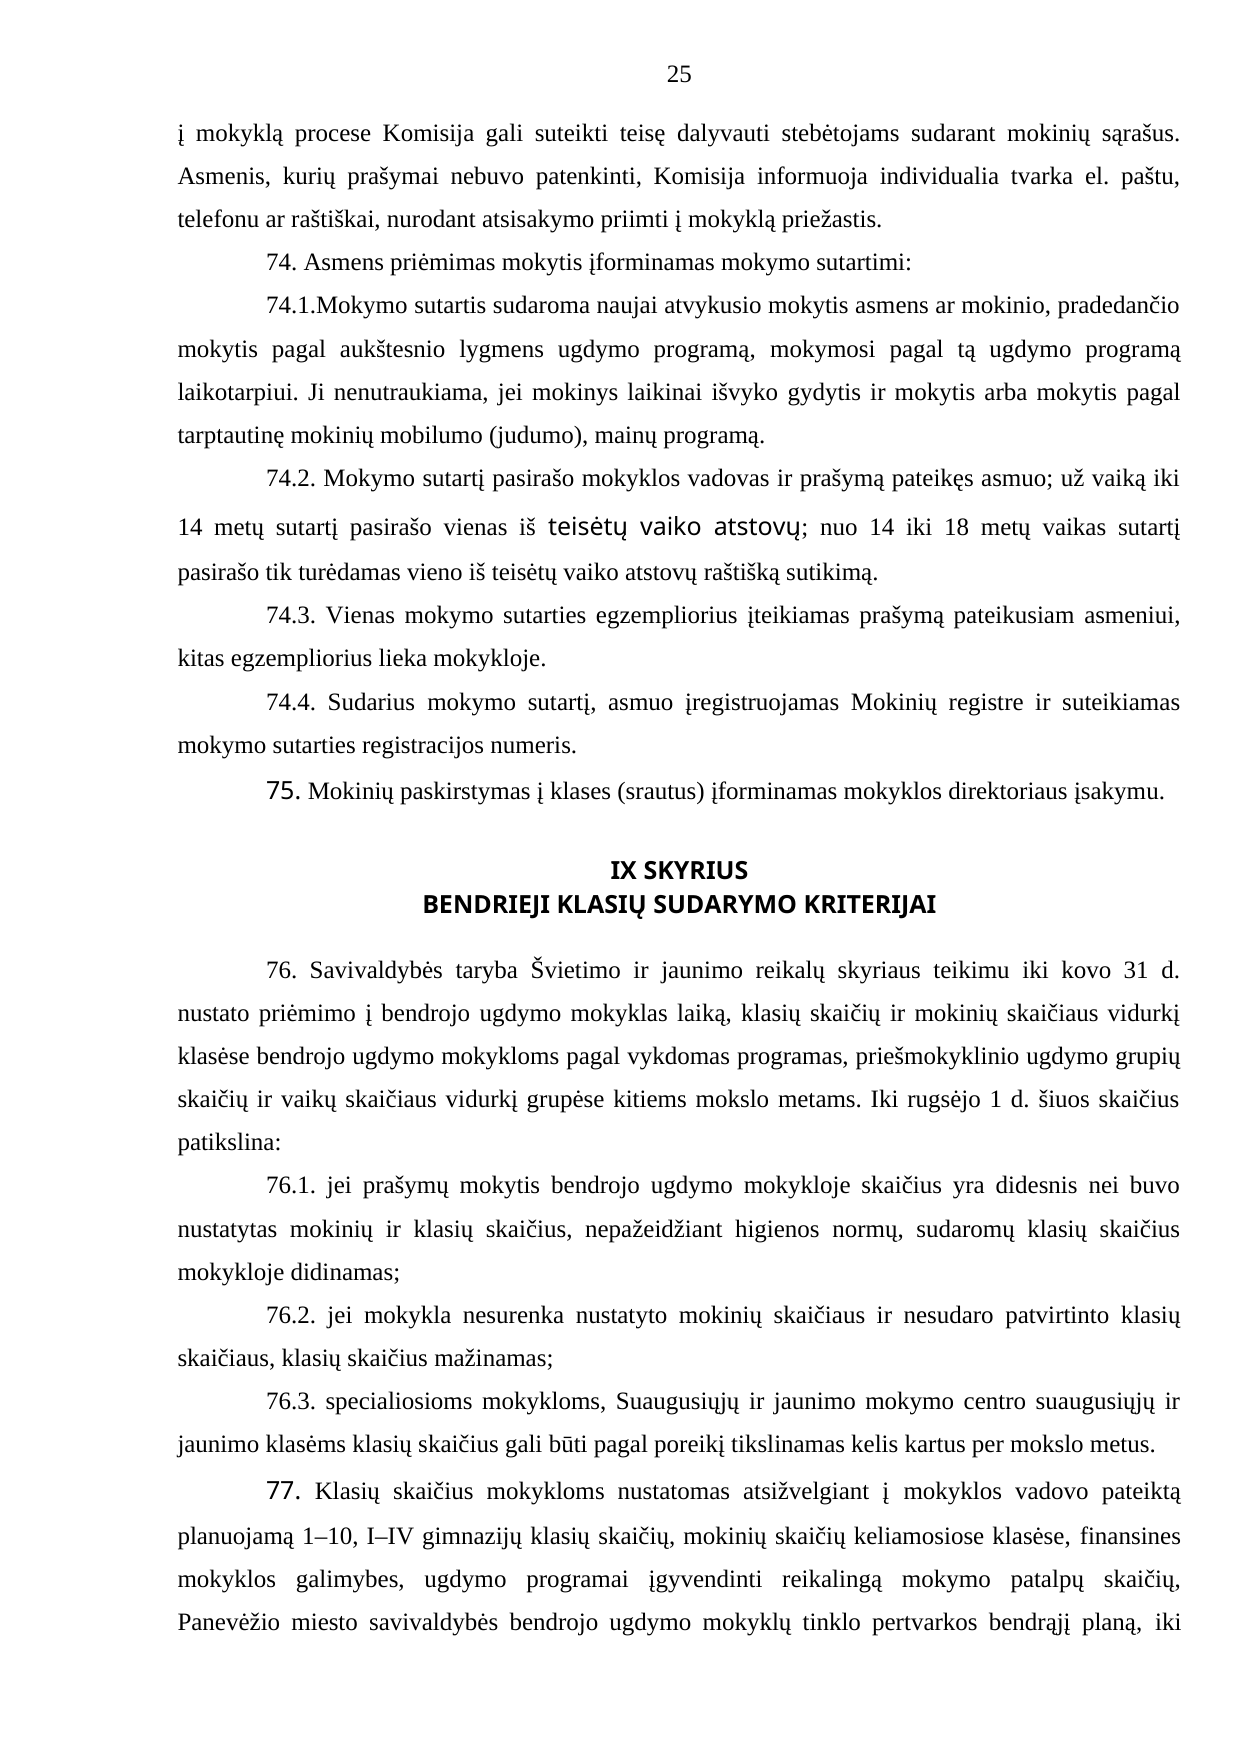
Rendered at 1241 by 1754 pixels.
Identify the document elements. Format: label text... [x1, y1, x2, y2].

text 76. Savivaldybės taryba Švietimo ir jaunimo reikalų skyriaus teikimu iki kovo 31 d. nustato priėmimo į bendrojo ugdymo mokyklas laiką, klasių skaičių ir mokinių skaičiaus vidurkį klasėse bendrojo ugdymo mokykloms pagal vykdomas programas, priešmokyklinio ugdymo grupių skaičių ir vaikų skaičiaus vidurkį grupėse kitiems mokslo metams. Iki rugsėjo 1 d. šiuos skaičius patikslina: [177, 955, 1181, 1156]
text 74. Asmens priėmimas mokytis įforminamas mokymo sutartimi: [177, 247, 1181, 276]
text 75. Mokinių paskirstymas į klases (srautus) įforminamas mokyklos direktoriaus įsakymu. [177, 773, 1181, 807]
text 74.4. Sudarius mokymo sutartį, asmuo įregistruojamas Mokinių registre ir suteikiamas mokymo sutarties registracijos numeris. [177, 687, 1181, 758]
text 74.1.Mokymo sutartis sudaroma naujai atvykusio mokytis asmens ar mokinio, pradedančio mokytis pagal aukštesnio lygmens ugdymo programą, mokymosi pagal tą ugdymo programą laikotarpiui. Ji nenutraukiama, jei mokinys laikinai išvyko gydytis ir mokytis arba mokytis pagal tarptautinę mokinių mobilumo (judumo), mainų programą. [177, 291, 1181, 449]
text BENDRIEJI KLASIŲ SUDARYMO KRITERIJAI [177, 887, 1181, 921]
text 74.3. Vienas mokymo sutarties egzempliorius įteikiamas prašymą pateikusiam asmeniui, kitas egzempliorius lieka mokykloje. [177, 600, 1181, 672]
text 74.2. Mokymo sutartį pasirašo mokyklos vadovas ir prašymą pateikęs asmuo; už vaiką iki 14 metų sutartį pasirašo vienas iš teisėtų vaiko atstovų; nuo 14 iki 18 metų vaikas sutartį pasirašo tik turėdamas vieno iš teisėtų vaiko atstovų raštišką sutikimą. [177, 463, 1181, 586]
text 76.2. jei mokykla nesurenka nustatyto mokinių skaičiaus ir nesudaro patvirtinto klasių skaičiaus, klasių skaičius mažinamas; [177, 1300, 1181, 1372]
text 76.1. jei prašymų mokytis bendrojo ugdymo mokykloje skaičius yra didesnis nei buvo nustatytas mokinių ir klasių skaičius, nepažeidžiant higienos normų, sudaromų klasių skaičius mokykloje didinamas; [177, 1171, 1181, 1286]
text IX SKYRIUS [177, 853, 1181, 887]
text 76.3. specialiosioms mokykloms, Suaugusiųjų ir jaunimo mokymo centro suaugusiųjų ir jaunimo klasėms klasių skaičius gali būti pagal poreikį tikslinamas kelis kartus per mokslo metus. [177, 1386, 1181, 1458]
text į mokyklą procese Komisija gali suteikti teisę dalyvauti stebėtojams sudarant mokinių sąrašus. Asmenis, kurių prašymai nebuvo patenkinti, Komisija informuoja individualia tvarka el. paštu, telefonu ar raštiškai, nurodant atsisakymo priimti į mokyklą priežastis. [177, 118, 1181, 233]
text 77. Klasių skaičius mokykloms nustatomas atsižvelgiant į mokyklos vadovo pateiktą planuojamą 1–10, I–IV gimnazijų klasių skaičių, mokinių skaičių keliamosiose klasėse, finansines mokyklos galimybes, ugdymo programai įgyvendinti reikalingą mokymo patalpų skaičių, Panevėžio miesto savivaldybės bendrojo ugdymo mokyklų tinklo pertvarkos bendrąjį planą, iki [177, 1472, 1181, 1636]
